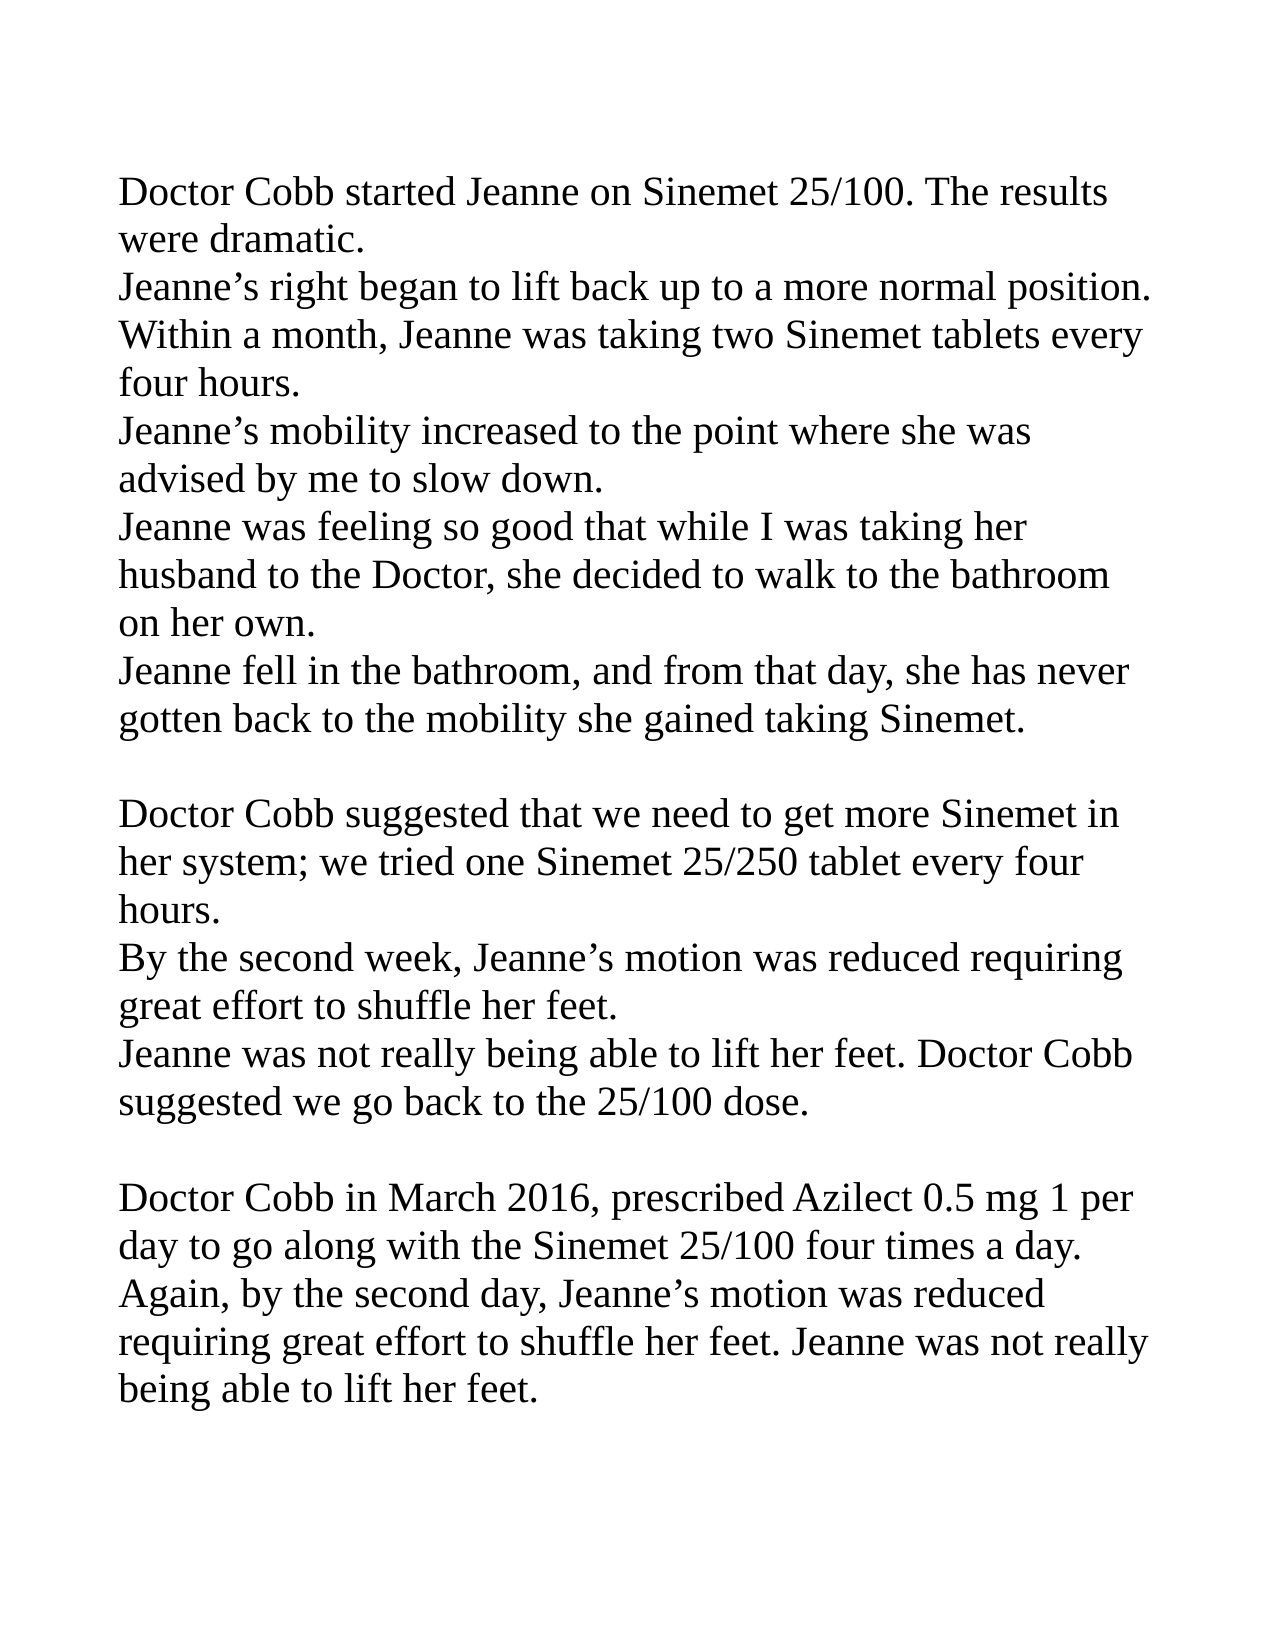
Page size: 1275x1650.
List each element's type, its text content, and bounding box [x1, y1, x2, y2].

text Jeanne’s mobility increased to the point where she was advised by me to slow down. [118, 406, 1157, 501]
text Within a month, Jeanne was taking two Sinemet tablets every four hours. [118, 310, 1157, 406]
text Doctor Cobb started Jeanne on Sinemet 25/100. The results were dramatic. [118, 166, 1157, 262]
text Jeanne was feeling so good that while I was taking her husband to the Doctor, she decided to walk to the bathroom on her own. [118, 501, 1157, 645]
text Jeanne’s right began to lift back up to a more normal position. [118, 262, 1157, 310]
text By the second week, Jeanne’s motion was reduced requiring great effort to shuffle her feet. [118, 933, 1157, 1028]
text Again, by the second day, Jeanne’s motion was reduced requiring great effort to shuffle her feet. Jeanne was not really being able to lift her feet. [118, 1268, 1157, 1412]
text Jeanne fell in the bathroom, and from that day, she has never gotten back to the mobility she gained taking Sinemet. [118, 645, 1157, 741]
text Doctor Cobb suggested that we need to get more Sinemet in her system; we tried one Sinemet 25/250 tablet every four hours. [118, 789, 1157, 933]
text Jeanne was not really being able to lift her feet. Doctor Cobb suggested we go back to the 25/100 dose. [118, 1028, 1157, 1124]
text Doctor Cobb in March 2016, prescribed Azilect 0.5 mg 1 per day to go along with the Sinemet 25/100 four times a day. [118, 1172, 1157, 1268]
